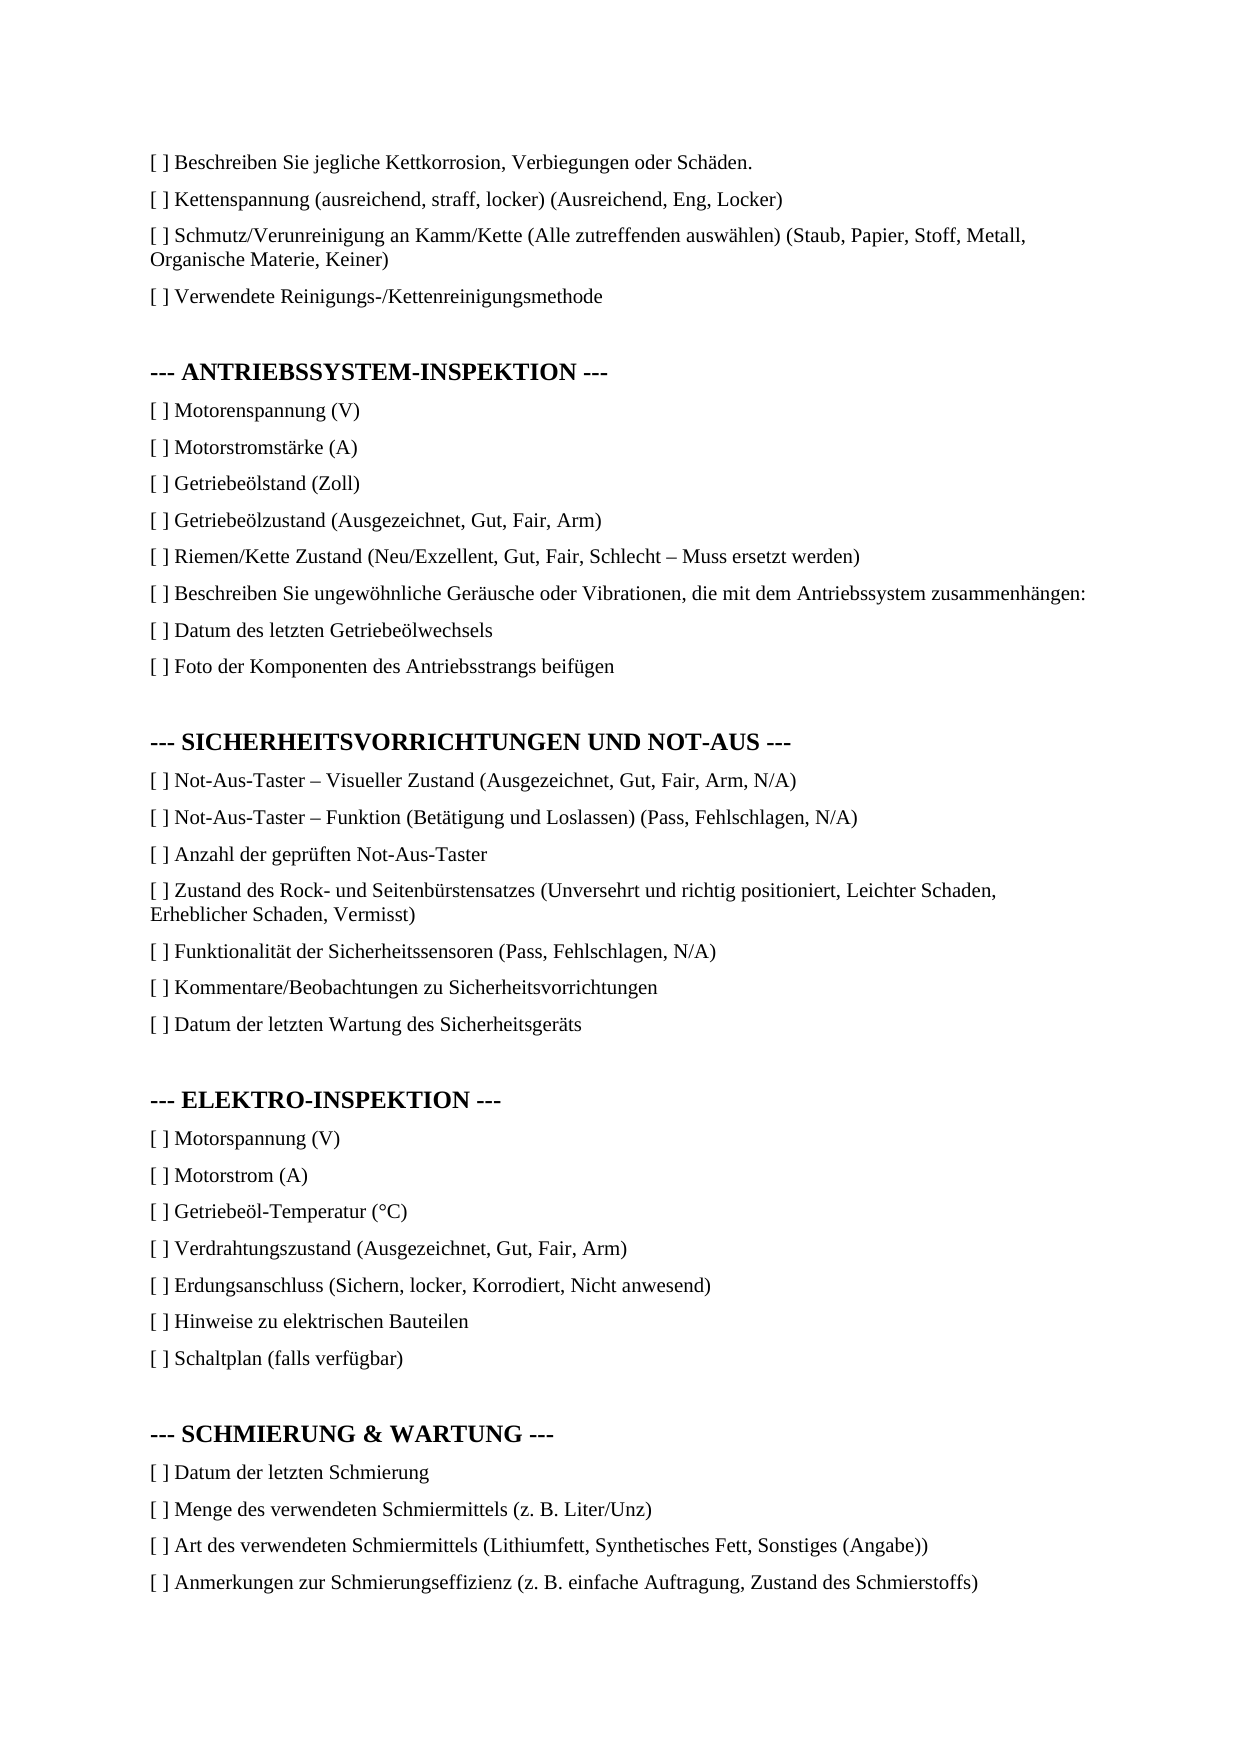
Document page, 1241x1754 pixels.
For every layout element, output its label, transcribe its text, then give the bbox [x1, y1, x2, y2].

text [ ] Zustand des Rock- und Seitenbürstensatzes (Unversehrt und richtig positioniert, Leichter Schaden, Erheblicher Schaden, Vermisst) [150, 878, 1090, 926]
text [ ] Not-Aus-Taster – Funktion (Betätigung und Loslassen) (Pass, Fehlschlagen, N/A) [150, 805, 1090, 829]
text [ ] Datum des letzten Getriebeölwechsels [150, 617, 1090, 642]
text [ ] Getriebeölstand (Zoll) [150, 471, 1090, 495]
text [ ] Verdrahtungszustand (Ausgezeichnet, Gut, Fair, Arm) [150, 1236, 1090, 1260]
text [ ] Motorstromstärke (A) [150, 435, 1090, 459]
text [ ] Schmutz/Verunreinigung an Kamm/Kette (Alle zutreffenden auswählen) (Staub, Papier, Stoff, Metall, Organische Materie, Keiner) [150, 223, 1090, 271]
text [ ] Art des verwendeten Schmiermittels (Lithiumfett, Synthetisches Fett, Sonstiges (Angabe)) [150, 1533, 1090, 1557]
text [ ] Datum der letzten Wartung des Sicherheitsgeräts [150, 1012, 1090, 1036]
text [ ] Anmerkungen zur Schmierungseffizienz (z. B. einfache Auftragung, Zustand des Schmierstoffs) [150, 1570, 1090, 1594]
text [ ] Anzahl der geprüften Not-Aus-Taster [150, 842, 1090, 866]
text [ ] Riemen/Kette Zustand (Neu/Exzellent, Gut, Fair, Schlecht – Muss ersetzt werden) [150, 544, 1090, 568]
text [ ] Kommentare/Beobachtungen zu Sicherheitsvorrichtungen [150, 975, 1090, 999]
text [ ] Hinweise zu elektrischen Bauteilen [150, 1309, 1090, 1333]
text [ ] Datum der letzten Schmierung [150, 1460, 1090, 1484]
text [ ] Schaltplan (falls verfügbar) [150, 1346, 1090, 1370]
text [ ] Foto der Komponenten des Antriebsstrangs beifügen [150, 654, 1090, 678]
text --- ELEKTRO-INSPEKTION --- [150, 1085, 1090, 1114]
text [ ] Getriebeöl-Temperatur (°C) [150, 1199, 1090, 1223]
text --- SCHMIERUNG & WARTUNG --- [150, 1419, 1090, 1447]
text [ ] Not-Aus-Taster – Visueller Zustand (Ausgezeichnet, Gut, Fair, Arm, N/A) [150, 768, 1090, 792]
text [ ] Motorstrom (A) [150, 1163, 1090, 1187]
text [ ] Getriebeölzustand (Ausgezeichnet, Gut, Fair, Arm) [150, 508, 1090, 532]
text [ ] Kettenspannung (ausreichend, straff, locker) (Ausreichend, Eng, Locker) [150, 187, 1090, 211]
text [ ] Erdungsanschluss (Sichern, locker, Korrodiert, Nicht anwesend) [150, 1272, 1090, 1297]
text [ ] Menge des verwendeten Schmiermittels (z. B. Liter/Unz) [150, 1497, 1090, 1521]
text [ ] Verwendete Reinigungs-/Kettenreinigungsmethode [150, 284, 1090, 308]
text [ ] Motorenspannung (V) [150, 398, 1090, 422]
text [ ] Funktionalität der Sicherheitssensoren (Pass, Fehlschlagen, N/A) [150, 939, 1090, 963]
text --- SICHERHEITSVORRICHTUNGEN UND NOT-AUS --- [150, 727, 1090, 756]
text [ ] Beschreiben Sie ungewöhnliche Geräusche oder Vibrationen, die mit dem Antriebssystem zusammenhängen: [150, 581, 1090, 605]
text [ ] Beschreiben Sie jegliche Kettkorrosion, Verbiegungen oder Schäden. [150, 150, 1090, 174]
text --- ANTRIEBSSYSTEM-INSPEKTION --- [150, 357, 1090, 386]
text [ ] Motorspannung (V) [150, 1126, 1090, 1150]
